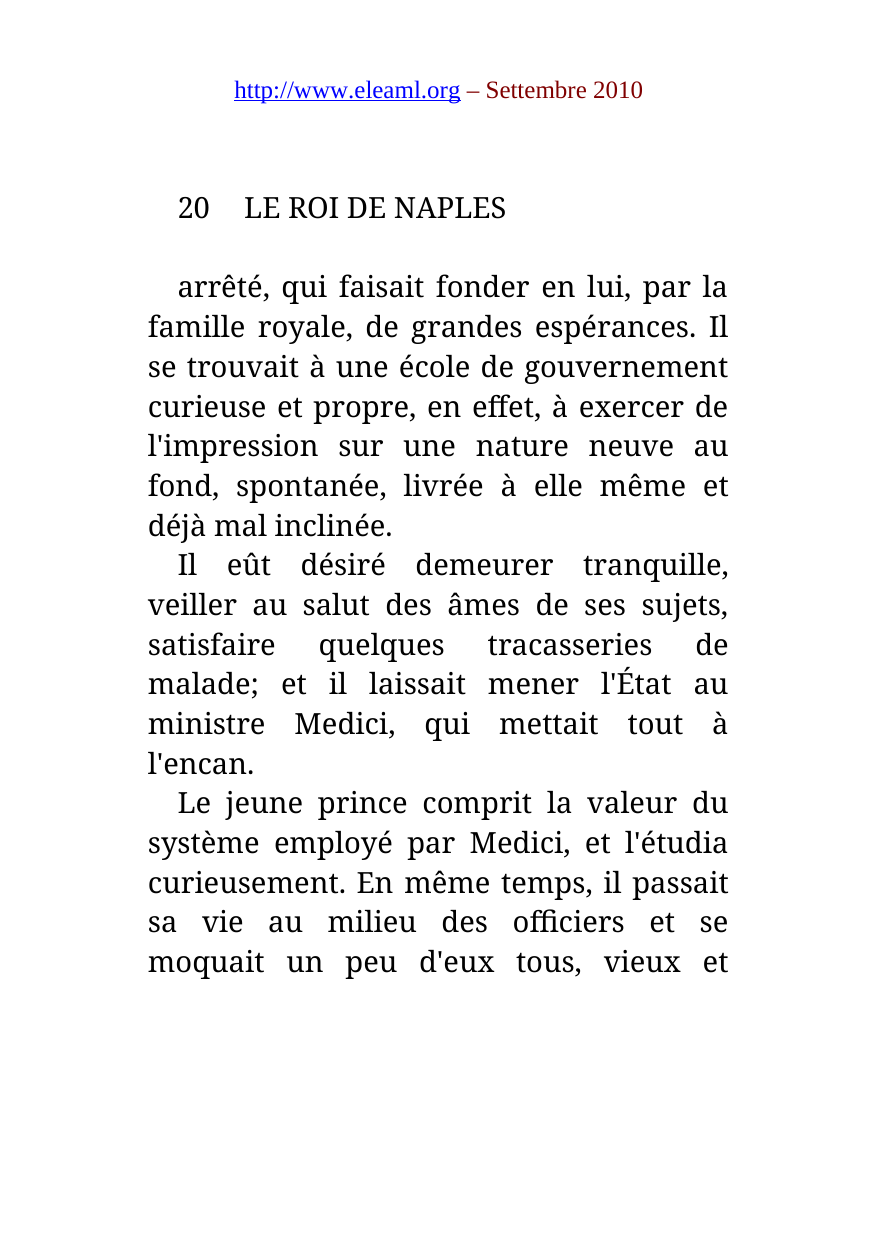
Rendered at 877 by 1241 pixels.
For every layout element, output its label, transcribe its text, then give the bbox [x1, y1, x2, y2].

text Le jeune prince comprit la valeur du système employé par Medici, et l'étudia curieusement. En même temps, il passait sa vie au milieu des officiers et se moquait un peu d'eux tous, vieux et [148, 783, 729, 981]
text arrêté, qui faisait fonder en lui, par la famille royale, de grandes espérances. Il se trouvait à une école de gouvernement curieuse et propre, en effet, à exercer de l'impression sur une nature neuve au fond, spontanée, livrée à elle même et déjà mal inclinée. [148, 267, 729, 544]
text Il eût désiré demeurer tranquille, veiller au salut des âmes de ses sujets, satisfaire quelques tracasseries de malade; et il laissait mener l'État au ministre Medici, qui mettait tout à l'encan. [148, 544, 729, 783]
text 20 LE ROI DE NAPLES [148, 187, 729, 227]
